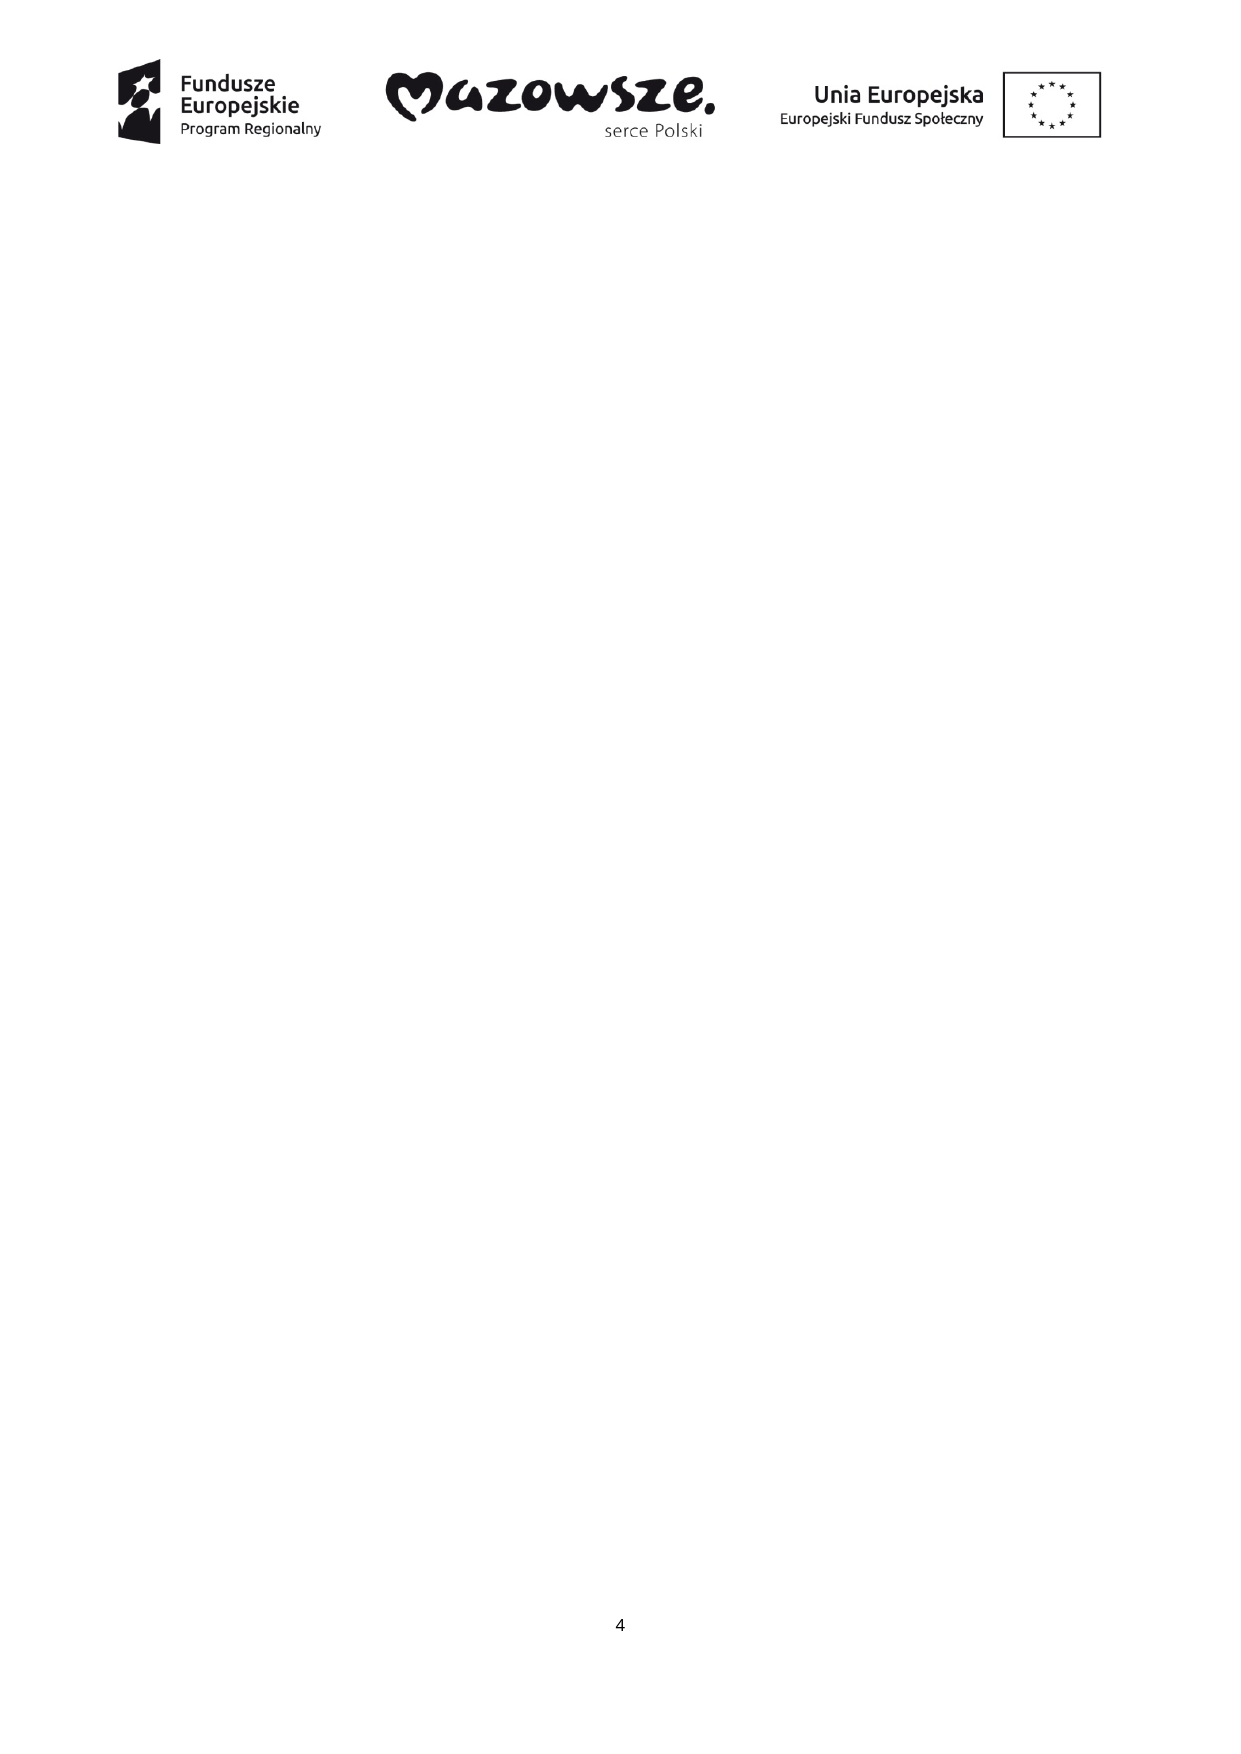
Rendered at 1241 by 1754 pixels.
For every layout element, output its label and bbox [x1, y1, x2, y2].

picture [118, 59, 1105, 144]
